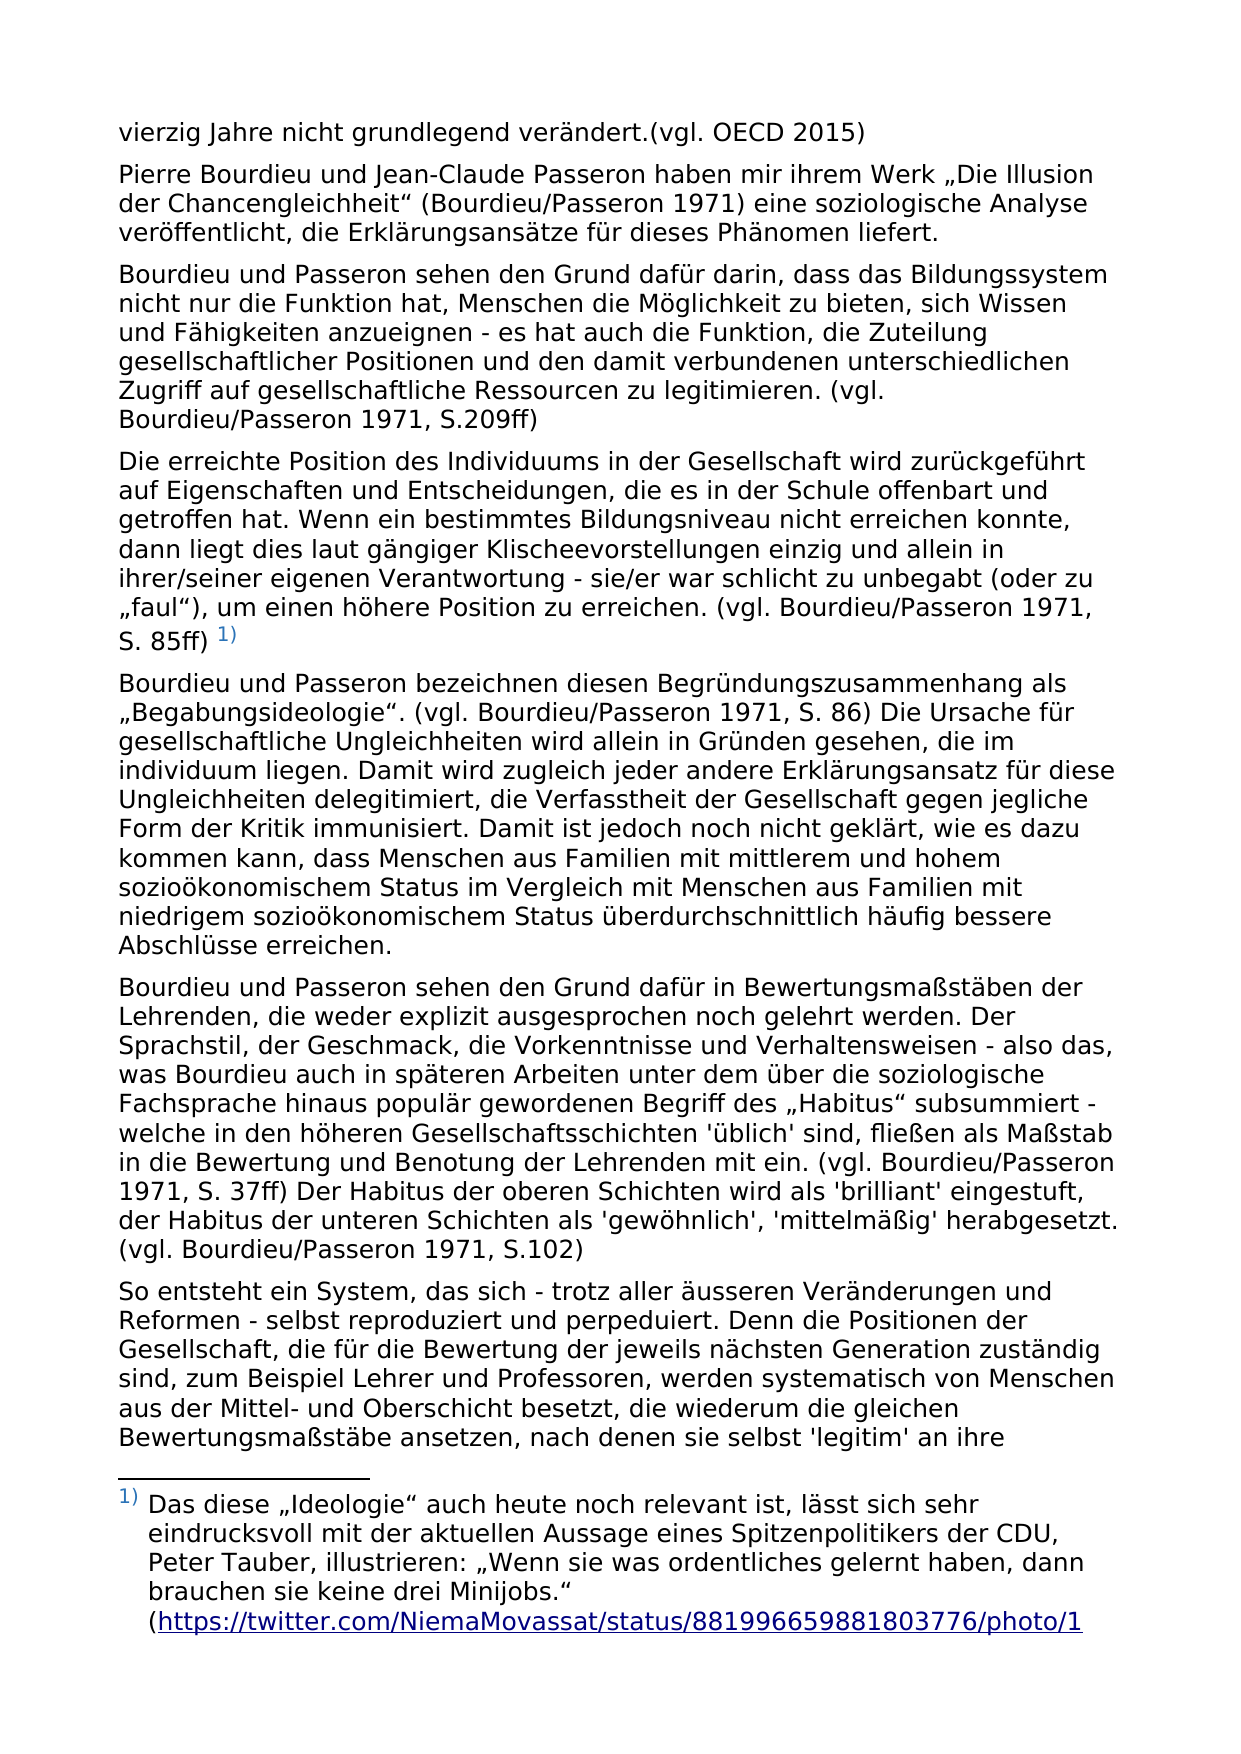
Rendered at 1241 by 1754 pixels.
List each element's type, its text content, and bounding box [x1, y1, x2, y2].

text Die erreichte Position des Individuums in der Gesellschaft wird zurückgeführt auf Eigenschaften und Entscheidungen, die es in der Schule offenbart und getroffen hat. Wenn ein bestimmtes Bildungsniveau nicht erreichen konnte, dann liegt dies laut gängiger Klischeevorstellungen einzig und allein in ihrer/seiner eigenen Verantwortung - sie/er war schlicht zu unbegabt (oder zu „faul“), um einen höhere Position zu erreichen. (vgl. Bourdieu/Passeron 1971, S. 85ff) [118, 447, 1122, 656]
text vierzig Jahre nicht grundlegend verändert.(vgl. OECD 2015) [118, 118, 1122, 147]
text Bourdieu und Passeron bezeichnen diesen Begründungszusammenhang als „Begabungsideologie“. (vgl. Bourdieu/Passeron 1971, S. 86) Die Ursache für gesellschaftliche Ungleichheiten wird allein in Gründen gesehen, die im individuum liegen. Damit wird zugleich jeder andere Erklärungsansatz für diese Ungleichheiten delegitimiert, die Verfasstheit der Gesellschaft gegen jegliche Form der Kritik immunisiert. Damit ist jedoch noch nicht geklärt, wie es dazu kommen kann, dass Menschen aus Familien mit mittlerem und hohem sozioökonomischem Status im Vergleich mit Menschen aus Familien mit niedrigem sozioökonomischem Status überdurchschnittlich häufig bessere Abschlüsse erreichen. [118, 669, 1122, 961]
text Bourdieu und Passeron sehen den Grund dafür in Bewertungsmaßstäben der Lehrenden, die weder explizit ausgesprochen noch gelehrt werden. Der Sprachstil, der Geschmack, die Vorkenntnisse und Verhaltensweisen - also das, was Bourdieu auch in späteren Arbeiten unter dem über die soziologische Fachsprache hinaus populär gewordenen Begriff des „Habitus“ subsummiert - welche in den höheren Gesellschaftsschichten 'üblich' sind, fließen als Maßstab in die Bewertung und Benotung der Lehrenden mit ein. (vgl. Bourdieu/Passeron 1971, S. 37ff) Der Habitus der oberen Schichten wird als 'brilliant' eingestuft, der Habitus der unteren Schichten als 'gewöhnlich', 'mittelmäßig' herabgesetzt.(vgl. Bourdieu/Passeron 1971, S.102) [118, 973, 1122, 1265]
text Das diese „Ideologie“ auch heute noch relevant ist, lässt sich sehr eindrucksvoll mit der aktuellen Aussage eines Spitzenpolitikers der CDU, Peter Tauber, illustrieren: „Wenn sie was ordentliches gelernt haben, dann brauchen sie keine drei Minijobs.“ (https://twitter.com/NiemaMovassat/status/881996659881803776/photo/1 [118, 1485, 1122, 1636]
text So entsteht ein System, das sich - trotz aller äusseren Veränderungen und Reformen - selbst reproduziert und perpeduiert. Denn die Positionen der Gesellschaft, die für die Bewertung der jeweils nächsten Generation zuständig sind, zum Beispiel Lehrer und Professoren, werden systematisch von Menschen aus der Mittel- und Oberschicht besetzt, die wiederum die gleichen Bewertungsmaßstäbe ansetzen, nach denen sie selbst 'legitim' an ihre [118, 1277, 1122, 1452]
text Bourdieu und Passeron sehen den Grund dafür darin, dass das Bildungssystem nicht nur die Funktion hat, Menschen die Möglichkeit zu bieten, sich Wissen und Fähigkeiten anzueignen - es hat auch die Funktion, die Zuteilung gesellschaftlicher Positionen und den damit verbundenen unterschiedlichen Zugriff auf gesellschaftliche Ressourcen zu legitimieren. (vgl. Bourdieu/Passeron 1971, S.209ff) [118, 260, 1122, 435]
text Pierre Bourdieu und Jean-Claude Passeron haben mir ihrem Werk „Die Illusion der Chancengleichheit“ (Bourdieu/Passeron 1971) eine soziologische Analyse veröffentlicht, die Erklärungsansätze für dieses Phänomen liefert. [118, 160, 1122, 247]
